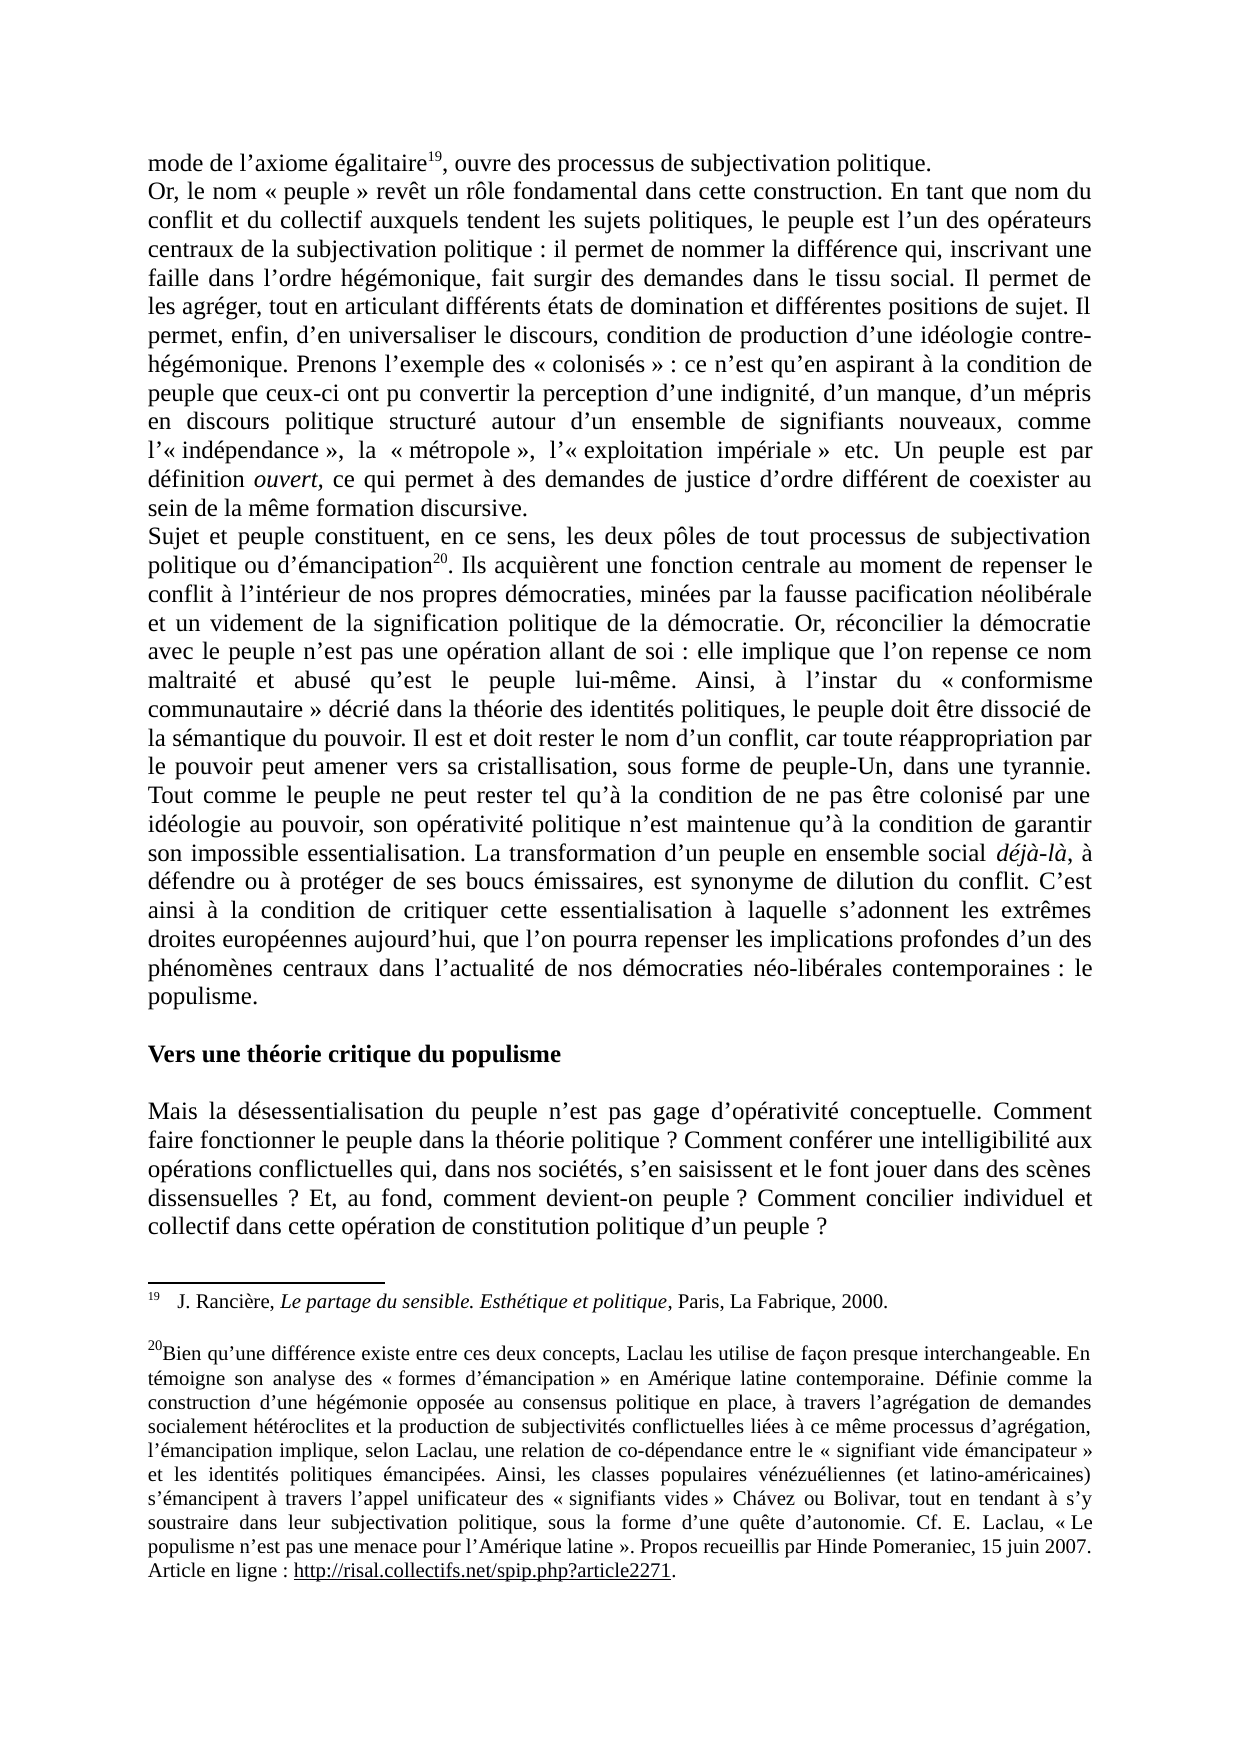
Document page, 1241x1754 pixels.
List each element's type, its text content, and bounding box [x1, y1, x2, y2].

text J. Rancière, Le partage du sensible. Esthétique et politique, Paris, La Fabrique, 2000. [148, 1289, 1093, 1313]
text mode de l’axiome égalitaire, ouvre des processus de subjectivation politique. [148, 148, 1093, 176]
text Mais la désessentialisation du peuple n’est pas gage d’opérativité conceptuelle. Comment faire fonctionner le peuple dans la théorie politique ? Comment conférer une intelligibilité aux opérations conflictuelles qui, dans nos sociétés, s’en saisissent et le font jouer dans des scènes dissensuelles ? Et, au fond, comment devient-on peuple ? Comment concilier individuel et collectif dans cette opération de constitution politique d’un peuple ? [148, 1096, 1093, 1240]
text Vers une théorie critique du populisme [148, 1039, 1093, 1068]
text Sujet et peuple constituent, en ce sens, les deux pôles de tout processus de subjectivation politique ou d’émancipation. Ils acquièrent une fonction centrale au moment de repenser le conflit à l’intérieur de nos propres démocraties, minées par la fausse pacification néolibérale et un videment de la signification politique de la démocratie. Or, réconcilier la démocratie avec le peuple n’est pas une opération allant de soi : elle implique que l’on repense ce nom maltraité et abusé qu’est le peuple lui-même. Ainsi, à l’instar du « conformisme communautaire » décrié dans la théorie des identités politiques, le peuple doit être dissocié de la sémantique du pouvoir. Il est et doit rester le nom d’un conflit, car toute réappropriation par le pouvoir peut amener vers sa cristallisation, sous forme de peuple-Un, dans une tyrannie. Tout comme le peuple ne peut rester tel qu’à la condition de ne pas être colonisé par une idéologie au pouvoir, son opérativité politique n’est maintenue qu’à la condition de garantir son impossible essentialisation. La transformation d’un peuple en ensemble social déjà-là, à défendre ou à protéger de ses boucs émissaires, est synonyme de dilution du conflit. C’est ainsi à la condition de critiquer cette essentialisation à laquelle s’adonnent les extrêmes droites européennes aujourd’hui, que l’on pourra repenser les implications profondes d’un des phénomènes centraux dans l’actualité de nos démocraties néo-libérales contemporaines : le populisme. [148, 521, 1093, 1010]
text Or, le nom « peuple » revêt un rôle fondamental dans cette construction. En tant que nom du conflit et du collectif auxquels tendent les sujets politiques, le peuple est l’un des opérateurs centraux de la subjectivation politique : il permet de nommer la différence qui, inscrivant une faille dans l’ordre hégémonique, fait surgir des demandes dans le tissu social. Il permet de les agréger, tout en articulant différents états de domination et différentes positions de sujet. Il permet, enfin, d’en universaliser le discours, condition de production d’une idéologie contre-hégémonique. Prenons l’exemple des « colonisés » : ce n’est qu’en aspirant à la condition de peuple que ceux-ci ont pu convertir la perception d’une indignité, d’un manque, d’un mépris en discours politique structuré autour d’un ensemble de signifiants nouveaux, comme l’« indépendance », la « métropole », l’« exploitation impériale » etc. Un peuple est par définition ouvert, ce qui permet à des demandes de justice d’ordre différent de coexister au sein de la même formation discursive. [148, 176, 1093, 521]
text Bien qu’une différence existe entre ces deux concepts, Laclau les utilise de façon presque interchangeable. En témoigne son analyse des « formes d’émancipation » en Amérique latine contemporaine. Définie comme la construction d’une hégémonie opposée au consensus politique en place, à travers l’agrégation de demandes socialement hétéroclites et la production de subjectivités conflictuelles liées à ce même processus d’agrégation, l’émancipation implique, selon Laclau, une relation de co-dépendance entre le « signifiant vide émancipateur » et les identités politiques émancipées. Ainsi, les classes populaires vénézuéliennes (et latino-américaines) s’émancipent à travers l’appel unificateur des « signifiants vides » Chávez ou Bolivar, tout en tendant à s’y soustraire dans leur subjectivation politique, sous la forme d’une quête d’autonomie. Cf. E. Laclau, « Le populisme n’est pas une menace pour l’Amérique latine ». Propos recueillis par Hinde Pomeraniec, 15 juin 2007. Article en ligne : http://risal.collectifs.net/spip.php?article2271. [148, 1337, 1093, 1582]
